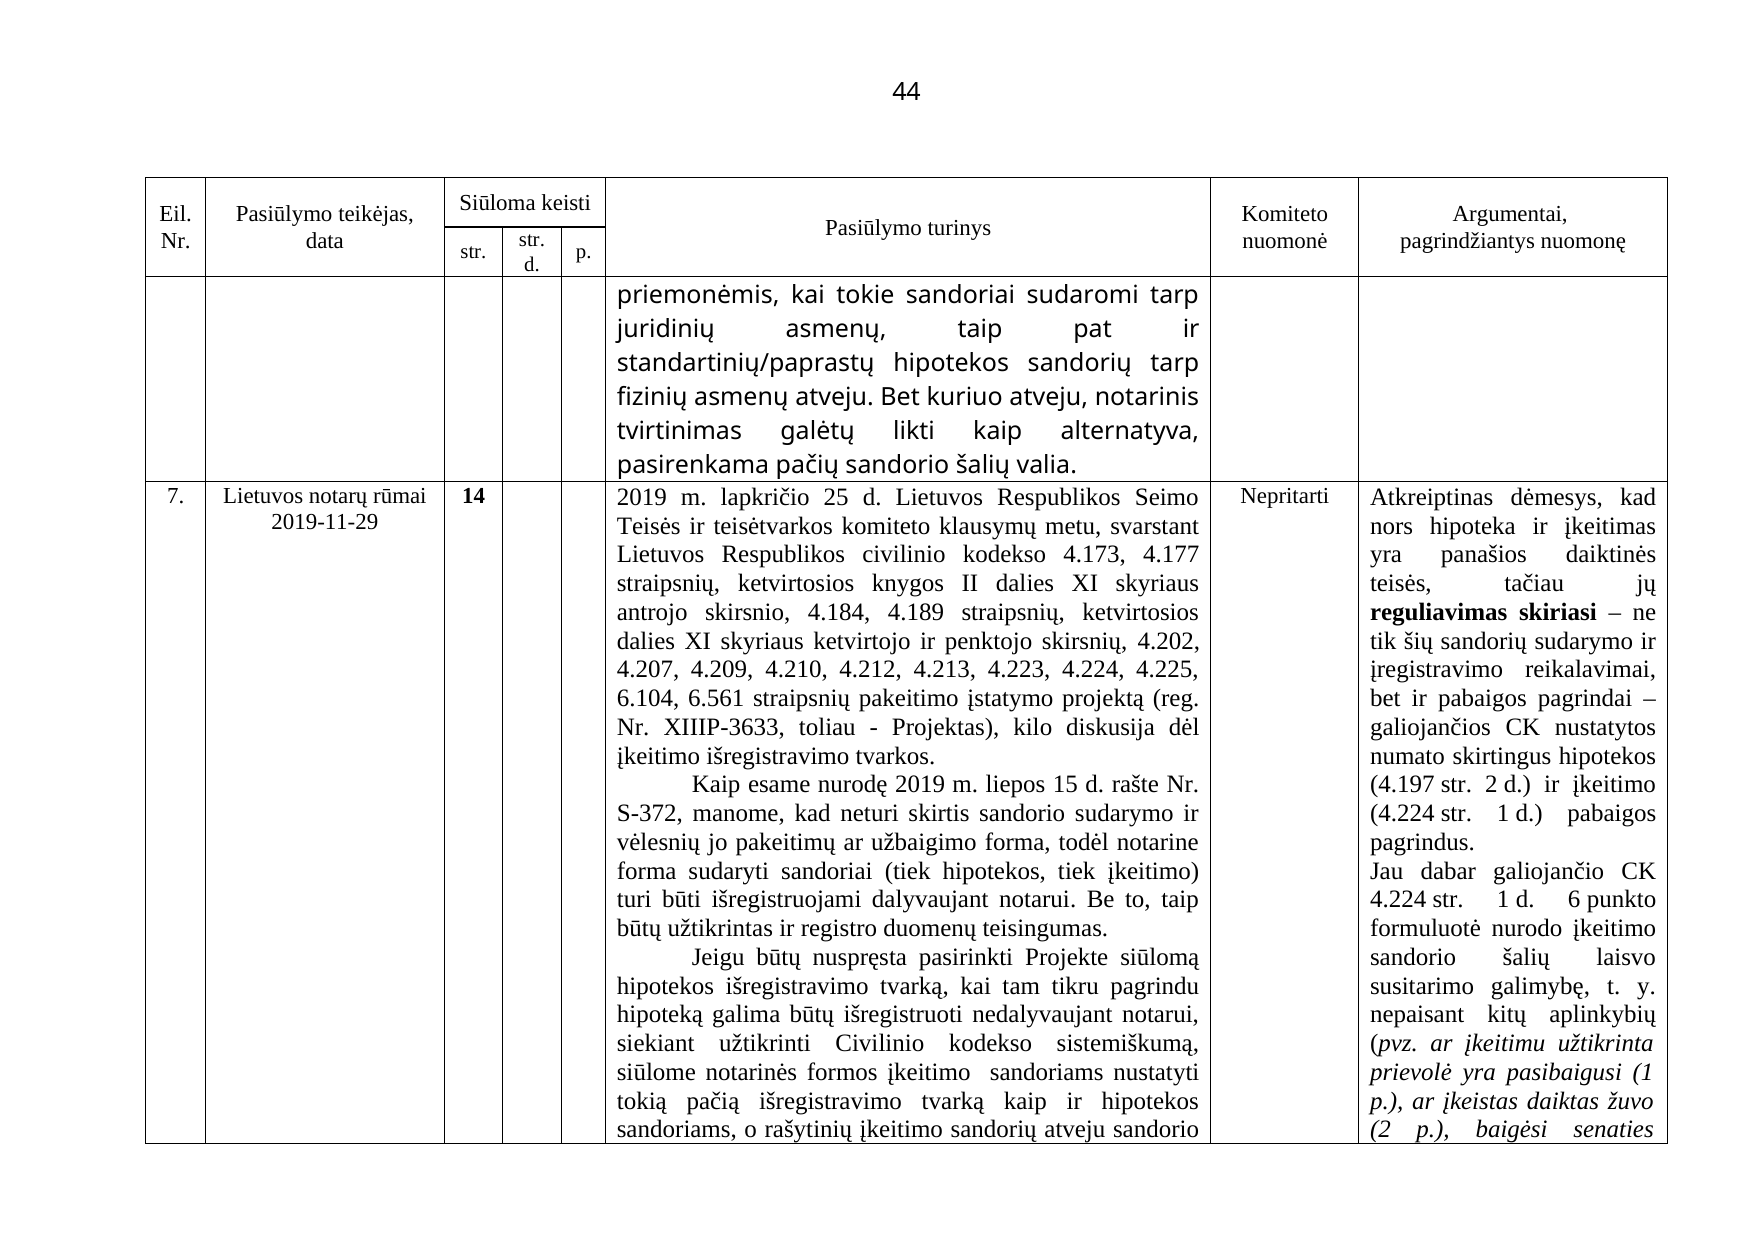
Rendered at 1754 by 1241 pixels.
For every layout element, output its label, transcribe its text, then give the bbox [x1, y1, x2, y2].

table_cell p. [562, 228, 605, 276]
table_cell str. [445, 228, 502, 276]
table_cell [562, 277, 605, 481]
table_cell Atkreiptinas dėmesys, kad nors hipoteka ir įkeitimas yra panašios daiktinės teisės, tačiau jų reguliavimas skiriasi – ne tik šių sandorių sudarymo ir įregistravimo reikalavimai, bet ir pabaigos pagrindai – galiojančios CK nustatytos numato skirtingus hipotekos (4.197 str. 2 d.) ir įkeitimo (4.224 str. 1 d.) pabaigos pagrindus. Jau dabar galiojančio CK 4.224 str. 1 d. 6 punkto formuluotė nurodo įkeitimo sandorio šalių laisvo susitarimo galimybę, t. y. nepaisant kitų aplinkybių (pvz. ar įkeitimu užtikrinta prievolė yra pasibaigusi (1 p.), ar įkeistas daiktas žuvo (2 p.), baigėsi senaties [1359, 482, 1667, 1143]
table_cell 2019 m. lapkričio 25 d. Lietuvos Respublikos Seimo Teisės ir teisėtvarkos komiteto klausymų metu, svarstant Lietuvos Respublikos civilinio kodekso 4.173, 4.177 straipsnių, ketvirtosios knygos II dalies XI skyriaus antrojo skirsnio, 4.184, 4.189 straipsnių, ketvirtosios dalies XI skyriaus ketvirtojo ir penktojo skirsnių, 4.202, 4.207, 4.209, 4.210, 4.212, 4.213, 4.223, 4.224, 4.225, 6.104, 6.561 straipsnių pakeitimo įstatymo projektą (reg. Nr. XIIIP-3633, toliau - Projektas), kilo diskusija dėl įkeitimo išregistravimo tvarkos. Kaip esame nurodę 2019 m. liepos 15 d. rašte Nr. S-372, manome, kad neturi skirtis sandorio sudarymo ir vėlesnių jo pakeitimų ar užbaigimo forma, todėl notarine forma sudaryti sandoriai (tiek hipotekos, tiek įkeitimo) turi būti išregistruojami dalyvaujant notarui. Be to, taip būtų užtikrintas ir registro duomenų teisingumas. Jeigu būtų nuspręsta pasirinkti Projekte siūlomą hipotekos išregistravimo tvarką, kai tam tikru pagrindu hipoteką galima būtų išregistruoti nedalyvaujant notarui, siekiant užtikrinti Civilinio kodekso sistemiškumą, siūlome notarinės formos įkeitimo sandoriams nustatyti tokią pačią išregistravimo tvarką kaip ir hipotekos sandoriams, o rašytinių įkeitimo sandorių atveju sandorio [606, 482, 1210, 1143]
table_header Eil. Nr. [146, 178, 205, 276]
table_cell str. d. [503, 228, 561, 276]
table_cell [146, 277, 205, 481]
table_cell [562, 482, 605, 1143]
table_cell Lietuvos notarų rūmai 2019-11-29 [206, 482, 444, 1143]
table_header Siūloma keisti [445, 178, 605, 226]
table_cell [503, 277, 561, 481]
table_header Komiteto nuomonė [1211, 178, 1358, 276]
table_cell Nepritarti [1211, 482, 1358, 1143]
table_cell [206, 277, 444, 481]
table_cell 14 [445, 482, 502, 1143]
table_cell [503, 482, 561, 1143]
table_header Pasiūlymo turinys [606, 178, 1210, 276]
table_header Pasiūlymo teikėjas, data [206, 178, 444, 276]
table_cell [1211, 277, 1358, 481]
table_cell [1359, 277, 1667, 481]
table_cell [445, 277, 502, 481]
table_cell 7. [146, 482, 205, 1143]
table_cell priemonėmis, kai tokie sandoriai sudaromi tarp juridinių asmenų, taip pat ir standartinių/paprastų hipotekos sandorių tarp fizinių asmenų atveju. Bet kuriuo atveju, notarinis tvirtinimas galėtų likti kaip alternatyva, pasirenkama pačių sandorio šalių valia. [606, 277, 1210, 481]
table_header Argumentai, pagrindžiantys nuomonę [1359, 178, 1667, 276]
